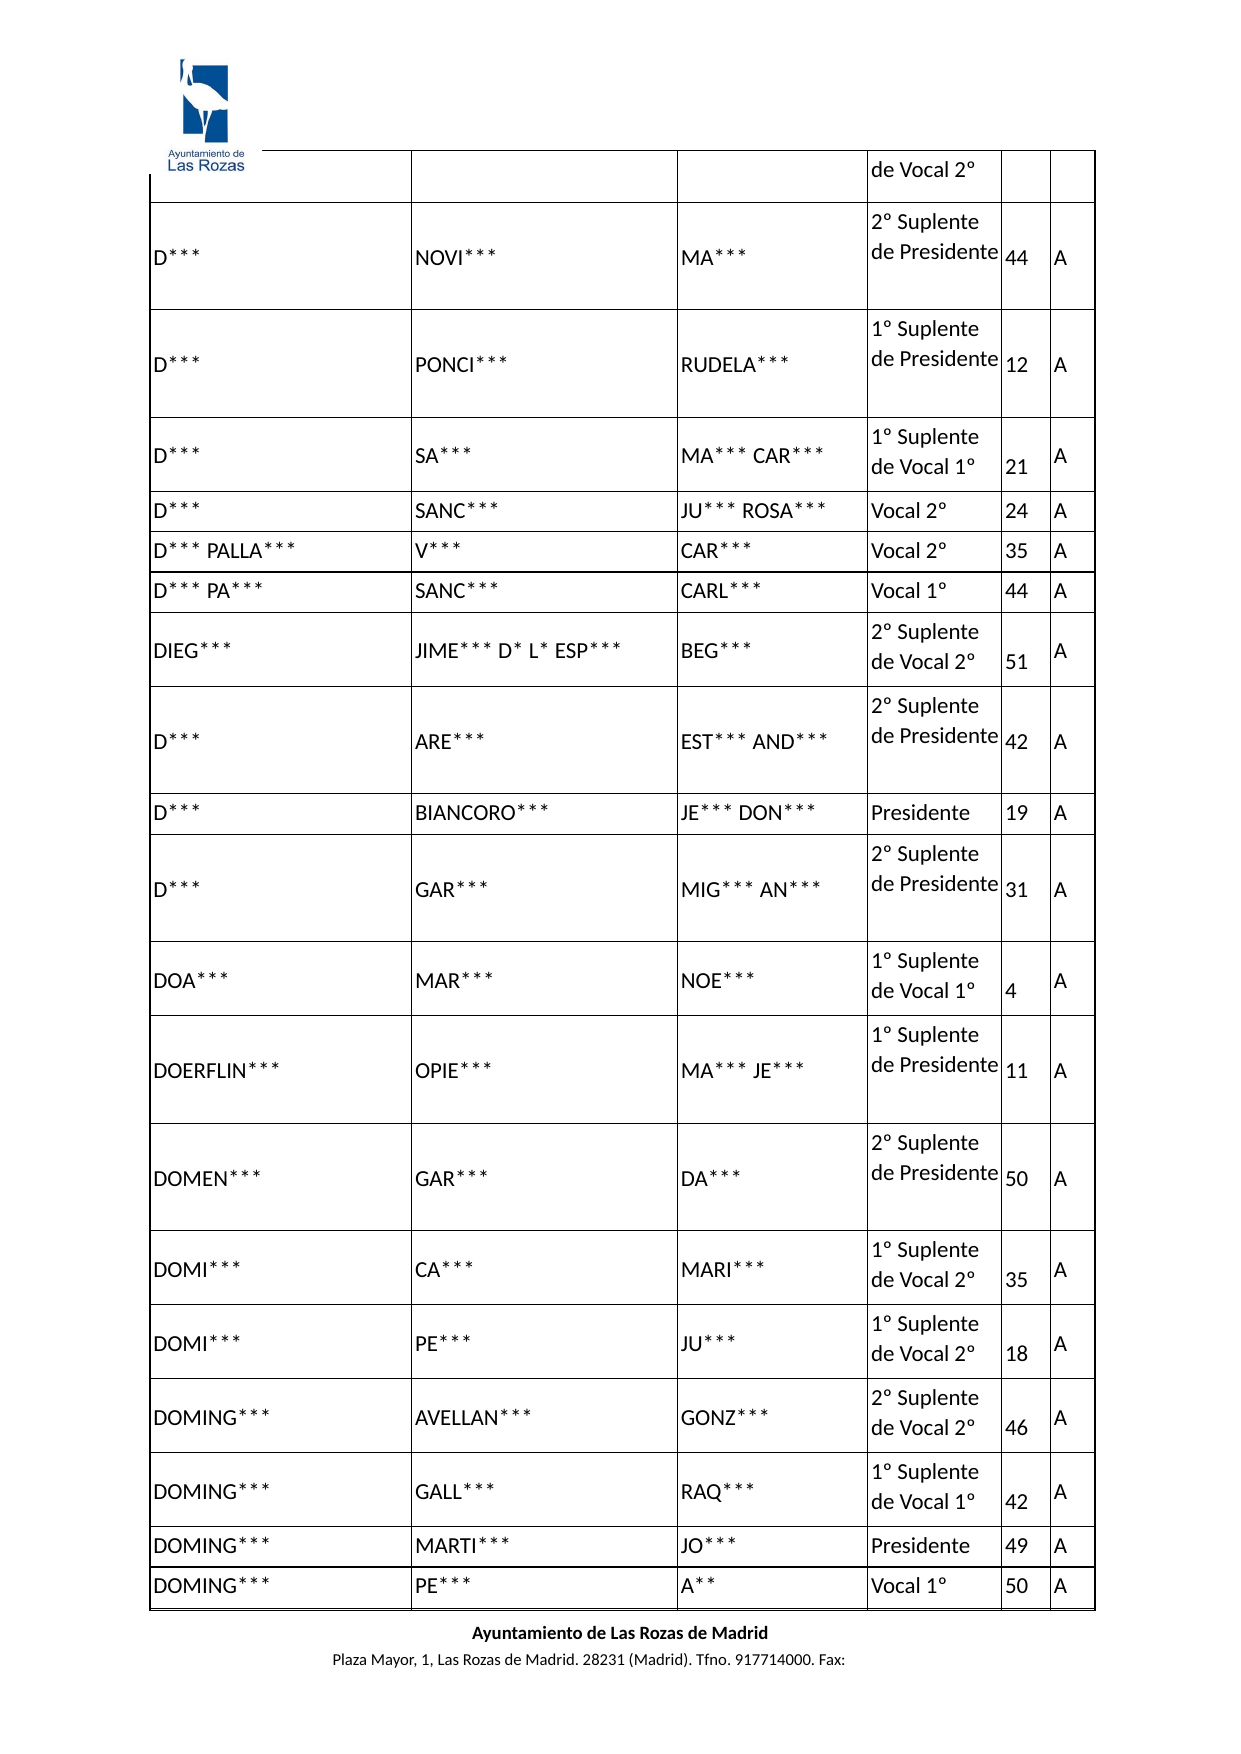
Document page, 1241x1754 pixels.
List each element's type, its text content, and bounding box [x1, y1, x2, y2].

table_cell DOMING*** [151, 1568, 411, 1608]
table_cell GAR*** [412, 835, 677, 941]
table_cell A** [678, 1568, 867, 1608]
table_cell 24 [1002, 492, 1050, 531]
table_cell D*** PALLA*** [151, 532, 411, 571]
table_cell 12 [1002, 310, 1050, 417]
table_cell MARI*** [678, 1231, 867, 1304]
table_cell MA*** CAR*** [678, 418, 867, 491]
table_cell A [1051, 1305, 1094, 1378]
table_cell DOMING*** [151, 1527, 411, 1566]
table_cell A [1051, 310, 1094, 417]
table_header [1002, 151, 1050, 202]
table_cell MA*** JE*** [678, 1016, 867, 1123]
table_cell DA*** [678, 1124, 867, 1230]
table_cell A [1051, 687, 1094, 793]
table_cell 1º Suplente de Vocal 2º [868, 1305, 1001, 1378]
table_cell MIG*** AN*** [678, 835, 867, 941]
table_cell V*** [412, 532, 677, 571]
table_cell Vocal 1º [868, 573, 1001, 612]
table_cell CA*** [412, 1231, 677, 1304]
table_cell 35 [1002, 1231, 1050, 1304]
table_cell CARL*** [678, 573, 867, 612]
table_cell D*** [151, 492, 411, 531]
table_cell 42 [1002, 687, 1050, 793]
table_cell 2º Suplente de Presidente [868, 1124, 1001, 1230]
table_cell 50 [1002, 1124, 1050, 1230]
table_cell D*** [151, 310, 411, 417]
table_cell 31 [1002, 835, 1050, 941]
table_cell DOMING*** [151, 1379, 411, 1452]
table_cell DOMI*** [151, 1231, 411, 1304]
table_cell JE*** DON*** [678, 794, 867, 834]
table_cell 11 [1002, 1016, 1050, 1123]
table_cell 44 [1002, 203, 1050, 309]
table_cell Presidente [868, 1527, 1001, 1566]
table_cell PE*** [412, 1568, 677, 1608]
table_cell 2º Suplente de Vocal 2º [868, 613, 1001, 686]
table_cell 1º Suplente de Presidente [868, 310, 1001, 417]
table_cell 35 [1002, 532, 1050, 571]
table_cell EST*** AND*** [678, 687, 867, 793]
table_cell DOMING*** [151, 1453, 411, 1526]
table_cell 44 [1002, 573, 1050, 612]
table_header [678, 151, 867, 202]
table_cell 21 [1002, 418, 1050, 491]
table_cell OPIE*** [412, 1016, 677, 1123]
table_cell 49 [1002, 1527, 1050, 1566]
table_cell A [1051, 794, 1094, 834]
table_cell D*** [151, 418, 411, 491]
table_cell A [1051, 532, 1094, 571]
table_cell DIEG*** [151, 613, 411, 686]
table_cell NOE*** [678, 942, 867, 1015]
table_cell D*** [151, 203, 411, 309]
table_cell PE*** [412, 1305, 677, 1378]
table_cell GALL*** [412, 1453, 677, 1526]
table_cell JO*** [678, 1527, 867, 1566]
table_cell JU*** [678, 1305, 867, 1378]
table_cell A [1051, 1527, 1094, 1566]
table_cell DOMI*** [151, 1305, 411, 1378]
table_cell 19 [1002, 794, 1050, 834]
table_cell JU*** ROSA*** [678, 492, 867, 531]
table_cell A [1051, 1124, 1094, 1230]
table_cell A [1051, 573, 1094, 612]
table_cell Vocal 2º [868, 532, 1001, 571]
table_cell SA*** [412, 418, 677, 491]
table_cell A [1051, 492, 1094, 531]
table_cell SANC*** [412, 573, 677, 612]
table_cell MA*** [678, 203, 867, 309]
table_cell 1º Suplente de Vocal 1º [868, 942, 1001, 1015]
table_cell ARE*** [412, 687, 677, 793]
table_cell 4 [1002, 942, 1050, 1015]
table_cell A [1051, 203, 1094, 309]
table_cell D*** [151, 687, 411, 793]
table_cell BIANCORO*** [412, 794, 677, 834]
table_cell 2º Suplente de Vocal 2º [868, 1379, 1001, 1452]
table_cell NOVI*** [412, 203, 677, 309]
table_cell SANC*** [412, 492, 677, 531]
table_cell 42 [1002, 1453, 1050, 1526]
table_cell GONZ*** [678, 1379, 867, 1452]
table_cell 1º Suplente de Vocal 1º [868, 418, 1001, 491]
table_cell Vocal 2º [868, 492, 1001, 531]
table_header de Vocal 2º [868, 151, 1001, 202]
table_cell 2º Suplente de Presidente [868, 687, 1001, 793]
table_cell A [1051, 613, 1094, 686]
table_cell 51 [1002, 613, 1050, 686]
table_cell A [1051, 835, 1094, 941]
table_cell 1º Suplente de Vocal 1º [868, 1453, 1001, 1526]
table_cell D*** PA*** [151, 573, 411, 612]
table_cell BEG*** [678, 613, 867, 686]
table_cell PONCI*** [412, 310, 677, 417]
table_cell GAR*** [412, 1124, 677, 1230]
table_header [412, 151, 677, 202]
table_cell CAR*** [678, 532, 867, 571]
table_cell DOERFLIN*** [151, 1016, 411, 1123]
table_cell A [1051, 1453, 1094, 1526]
table_cell A [1051, 418, 1094, 491]
table_cell Presidente [868, 794, 1001, 834]
table_cell 1º Suplente de Vocal 2º [868, 1231, 1001, 1304]
table_cell MAR*** [412, 942, 677, 1015]
table_cell D*** [151, 794, 411, 834]
table_header [1051, 151, 1094, 202]
table_cell 46 [1002, 1379, 1050, 1452]
table_cell 18 [1002, 1305, 1050, 1378]
table_cell DOMEN*** [151, 1124, 411, 1230]
table_cell D*** [151, 835, 411, 941]
table_cell 2º Suplente de Presidente [868, 203, 1001, 309]
table_cell A [1051, 1231, 1094, 1304]
table_cell 2º Suplente de Presidente [868, 835, 1001, 941]
table_cell JIME*** D* L* ESP*** [412, 613, 677, 686]
table_cell A [1051, 1379, 1094, 1452]
table_cell 1º Suplente de Presidente [868, 1016, 1001, 1123]
table_cell MARTI*** [412, 1527, 677, 1566]
table_cell 50 [1002, 1568, 1050, 1608]
table_header [151, 151, 411, 202]
table_cell A [1051, 942, 1094, 1015]
table_cell AVELLAN*** [412, 1379, 677, 1452]
table_cell RAQ*** [678, 1453, 867, 1526]
table_cell RUDELA*** [678, 310, 867, 417]
table_cell DOA*** [151, 942, 411, 1015]
table_cell A [1051, 1016, 1094, 1123]
table_cell Vocal 1º [868, 1568, 1001, 1608]
table_cell A [1051, 1568, 1094, 1608]
